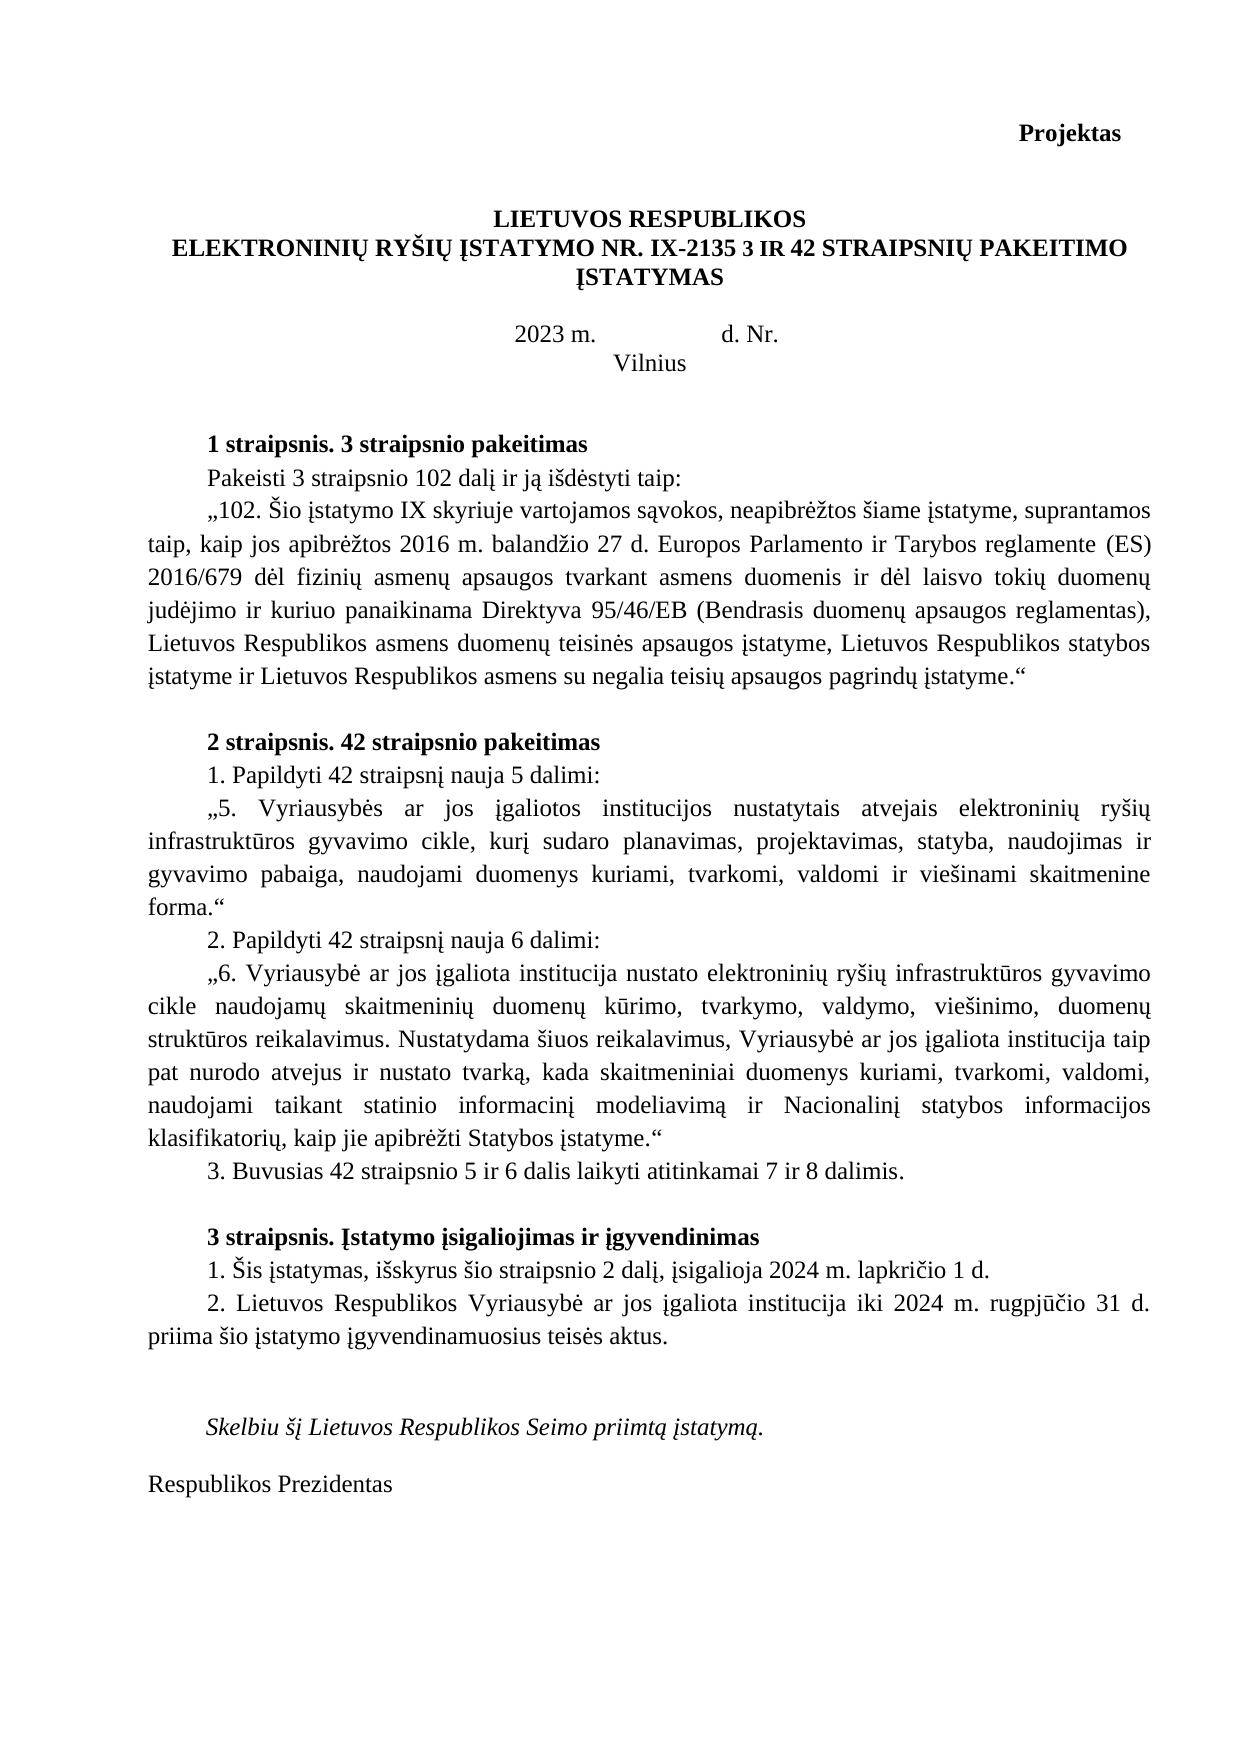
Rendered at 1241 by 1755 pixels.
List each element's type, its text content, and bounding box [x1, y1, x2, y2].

text 2. Lietuvos Respublikos Vyriausybė ar jos įgaliota institucija iki 2024 m. rugpjūčio 31 d. priima šio įstatymo įgyvendinamuosius teisės aktus. [148, 1288, 1152, 1350]
text Projektas [148, 118, 1152, 147]
text „5. Vyriausybės ar jos įgaliotos institucijos nustatytais atvejais elektroninių ryšių infrastruktūros gyvavimo cikle, kurį sudaro planavimas, projektavimas, statyba, naudojimas ir gyvavimo pabaiga, naudojami duomenys kuriami, tvarkomi, valdomi ir viešinami skaitmenine forma.“ [148, 793, 1152, 921]
text 1. Papildyti 42 straipsnį nauja 5 dalimi: [148, 760, 1152, 788]
text LIETUVOS RESPUBLIKOS [148, 204, 1152, 233]
text Vilnius [148, 348, 1152, 377]
text Skelbiu šį Lietuvos Respublikos Seimo priimtą įstatymą. [148, 1412, 1152, 1440]
text 3 straipsnis. Įstatymo įsigaliojimas ir įgyvendinimas [148, 1222, 1152, 1251]
text 1 straipsnis. 3 straipsnio pakeitimas [148, 429, 1152, 458]
text 2 straipsnis. 42 straipsnio pakeitimas [148, 727, 1152, 756]
text ĮSTATYMAS [148, 262, 1152, 291]
text „6. Vyriausybė ar jos įgaliota institucija nustato elektroninių ryšių infrastruktūros gyvavimo cikle naudojamų skaitmeninių duomenų kūrimo, tvarkymo, valdymo, viešinimo, duomenų struktūros reikalavimus. Nustatydama šiuos reikalavimus, Vyriausybė ar jos įgaliota institucija taip pat nurodo atvejus ir nustato tvarką, kada skaitmeniniai duomenys kuriami, tvarkomi, valdomi, naudojami taikant statinio informacinį modeliavimą ir Nacionalinį statybos informacijos klasifikatorių, kaip jie apibrėžti Statybos įstatyme.“ [148, 958, 1152, 1152]
text Pakeisti 3 straipsnio 102 dalį ir ją išdėstyti taip: [148, 463, 1152, 491]
text 3. Buvusias 42 straipsnio 5 ir 6 dalis laikyti atitinkamai 7 ir 8 dalimis. [148, 1156, 1152, 1185]
text 2023 m. d. Nr. [148, 319, 1152, 348]
text „102. Šio įstatymo IX skyriuje vartojamos sąvokos, neapibrėžtos šiame įstatyme, suprantamos taip, kaip jos apibrėžtos 2016 m. balandžio 27 d. Europos Parlamento ir Tarybos reglamente (ES) 2016/679 dėl fizinių asmenų apsaugos tvarkant asmens duomenis ir dėl laisvo tokių duomenų judėjimo ir kuriuo panaikinama Direktyva 95/46/EB (Bendrasis duomenų apsaugos reglamentas), Lietuvos Respublikos asmens duomenų teisinės apsaugos įstatyme, Lietuvos Respublikos statybos įstatyme ir Lietuvos Respublikos asmens su negalia teisių apsaugos pagrindų įstatyme.“ [148, 496, 1152, 689]
text 1. Šis įstatymas, išskyrus šio straipsnio 2 dalį, įsigalioja 2024 m. lapkričio 1 d. [148, 1255, 1152, 1284]
text 2. Papildyti 42 straipsnį nauja 6 dalimi: [148, 925, 1152, 954]
text Respublikos Prezidentas [148, 1469, 1152, 1498]
text ELEKTRONINIŲ RYŠIŲ ĮSTATYMO NR. IX-2135 3 IR 42 STRAIPSNIŲ pakeitimo [148, 233, 1152, 262]
